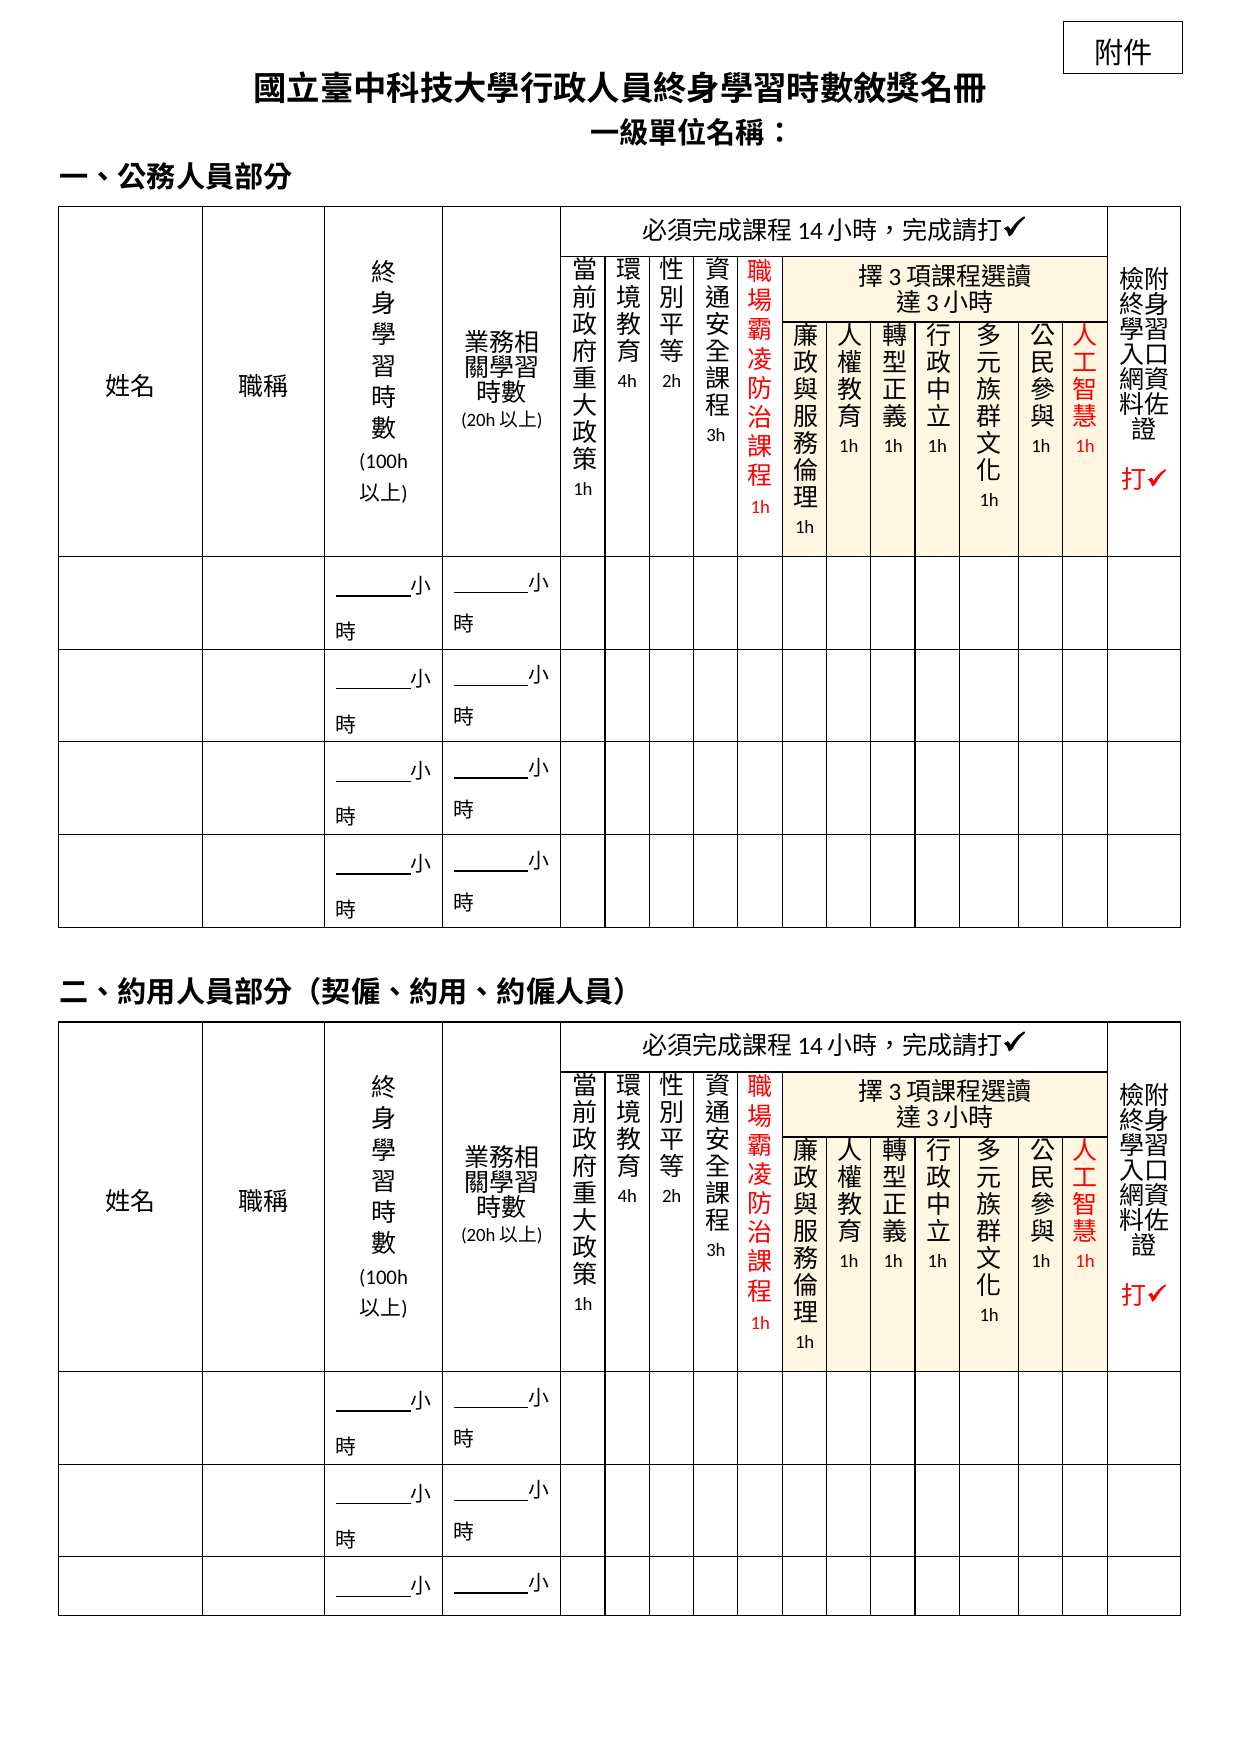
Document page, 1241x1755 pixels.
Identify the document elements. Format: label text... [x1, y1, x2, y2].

table_cell [203, 1557, 324, 1615]
table_cell [59, 1465, 202, 1556]
table_cell [871, 835, 914, 927]
table_cell [916, 1465, 959, 1556]
table_cell 小 [443, 1557, 560, 1615]
table_cell [738, 1557, 782, 1615]
table_cell [871, 1557, 914, 1615]
table_cell [1019, 742, 1062, 834]
table_cell 小時 [443, 835, 560, 927]
table_cell [738, 1465, 782, 1556]
table_cell [561, 1465, 604, 1556]
table_cell [606, 1372, 649, 1463]
table_cell [827, 1372, 870, 1463]
table_cell [1019, 1465, 1062, 1556]
table_header 職稱 [203, 1023, 324, 1371]
table_header 檢附終身學習入口網資料佐證 打 [1108, 207, 1180, 556]
table_cell [650, 557, 693, 648]
table_cell [960, 650, 1018, 741]
table_cell [561, 650, 604, 741]
table_cell [203, 742, 324, 834]
table_cell [916, 835, 959, 927]
table_header 職稱 [203, 207, 324, 556]
table_cell 當前政府重大政策 1h [561, 257, 604, 556]
table_header 必須完成課程14小時，完成請打 [561, 207, 1107, 256]
table_cell 資通安全課程3h [694, 1073, 737, 1371]
table_cell 小時 [325, 835, 442, 927]
table_cell 小時 [325, 557, 442, 648]
table_cell [561, 1557, 604, 1615]
table_cell [1108, 1465, 1180, 1556]
table_cell 人權教育 1h [827, 323, 870, 556]
table_cell 資通安全課程3h [694, 257, 737, 556]
table_cell 人工智慧1h [1063, 323, 1107, 556]
table_cell [1063, 557, 1107, 648]
table_cell 擇3項課程選讀 達3小時 [783, 1073, 1107, 1136]
table_cell [694, 835, 737, 927]
table_cell [606, 557, 649, 648]
table_cell [203, 1465, 324, 1556]
table_cell [960, 557, 1018, 648]
table_cell 人權教育 1h [827, 1138, 870, 1371]
table_cell [650, 1372, 693, 1463]
table_cell [960, 742, 1018, 834]
table_cell [694, 742, 737, 834]
table_cell [1019, 835, 1062, 927]
table_header 必須完成課程14小時，完成請打 [561, 1023, 1107, 1071]
text 一、公務人員部分 [59, 162, 989, 194]
table_cell [1019, 650, 1062, 741]
table_cell 轉型正義 1h [871, 1138, 914, 1371]
table_cell [738, 1372, 782, 1463]
table_cell [59, 742, 202, 834]
table_cell 廉 政 與 服 務 倫 理 1h [783, 1138, 826, 1371]
table_cell [960, 1557, 1018, 1615]
table_cell 小時 [325, 650, 442, 741]
table_cell 擇3項課程選讀 達3小時 [783, 257, 1107, 321]
table_cell [783, 650, 826, 741]
table_cell 小 [325, 1557, 442, 1615]
table_cell [871, 742, 914, 834]
table_cell [738, 742, 782, 834]
table_cell [871, 650, 914, 741]
table_header 姓名 [59, 1023, 202, 1371]
table_cell 性 別 平 等 2h [650, 1073, 693, 1371]
table_header 業務相關學習時數 (20h以上) [443, 1023, 560, 1371]
table_cell [827, 742, 870, 834]
table_cell 廉 政 與 服 務 倫 理 1h [783, 323, 826, 556]
table_cell [694, 557, 737, 648]
table_cell [694, 1465, 737, 1556]
table_cell [1063, 1372, 1107, 1463]
table_header 檢附終身學習入口網資料佐證 打 [1108, 1023, 1180, 1371]
table_cell 職場霸凌防治課程 1h [738, 257, 782, 556]
table_cell 小時 [443, 1372, 560, 1463]
table_cell [871, 1372, 914, 1463]
table_header 終 身 學 習 時 數 (100h 以上) [325, 207, 442, 556]
table_cell [1108, 557, 1180, 648]
table_cell [650, 650, 693, 741]
table_cell 當前政府重大政策 1h [561, 1073, 604, 1371]
table_cell [694, 650, 737, 741]
table_cell [59, 557, 202, 648]
table_cell [606, 742, 649, 834]
text 國立臺中科技大學行政人員終身學習時數敘獎名冊 [101, 75, 1122, 106]
text 附件 [1079, 30, 1167, 65]
table_cell [650, 1465, 693, 1556]
table_cell [738, 650, 782, 741]
table_cell [783, 1465, 826, 1556]
table_cell [561, 557, 604, 648]
text [1064, 22, 1182, 73]
table_cell 小時 [443, 557, 560, 648]
table_cell [783, 1557, 826, 1615]
table_cell 小時 [443, 742, 560, 834]
table_cell [916, 1557, 959, 1615]
table_cell 小時 [443, 650, 560, 741]
table_cell [59, 1372, 202, 1463]
table_cell [916, 650, 959, 741]
table_cell [1019, 1372, 1062, 1463]
table_cell [203, 1372, 324, 1463]
table_cell [606, 835, 649, 927]
table_cell 小時 [325, 1465, 442, 1556]
table_cell [783, 1372, 826, 1463]
table_cell [871, 557, 914, 648]
table_cell 多元族群文化 1h [960, 323, 1018, 556]
table_cell [561, 742, 604, 834]
table_cell [916, 742, 959, 834]
table_cell [561, 835, 604, 927]
table_cell [738, 557, 782, 648]
table_cell [916, 1372, 959, 1463]
table_cell 轉型正義 1h [871, 323, 914, 556]
table_cell [1019, 557, 1062, 648]
table_cell [827, 1557, 870, 1615]
table_cell 環境教育 4h [606, 1073, 649, 1371]
table_cell [738, 835, 782, 927]
table_cell [1108, 1372, 1180, 1463]
table_cell 行政中立 1h [916, 323, 959, 556]
table_cell [1063, 1465, 1107, 1556]
table_cell [1108, 742, 1180, 834]
text 一級單位名稱： [89, 119, 1123, 150]
table_cell [694, 1557, 737, 1615]
table_cell 性 別 平 等 2h [650, 257, 693, 556]
table_cell [1108, 835, 1180, 927]
table_cell [916, 557, 959, 648]
table_header 姓名 [59, 207, 202, 556]
table_cell [650, 835, 693, 927]
table_cell [783, 742, 826, 834]
table_cell [606, 1465, 649, 1556]
table_cell [871, 1465, 914, 1556]
table_cell [827, 1465, 870, 1556]
table_cell [59, 835, 202, 927]
table_cell [561, 1372, 604, 1463]
table_cell [59, 1557, 202, 1615]
table_cell 職場霸凌防治課程 1h [738, 1073, 782, 1371]
table_cell 公民參與 1h [1019, 323, 1062, 556]
table_cell [1063, 650, 1107, 741]
table_cell [606, 650, 649, 741]
table_header 終 身 學 習 時 數 (100h 以上) [325, 1023, 442, 1371]
table_cell [606, 1557, 649, 1615]
table_cell [203, 650, 324, 741]
table_cell [1019, 1557, 1062, 1615]
table_cell [827, 650, 870, 741]
text 二、約用人員部分（契僱、約用、約僱人員） [59, 978, 989, 1009]
table_cell [960, 1465, 1018, 1556]
table_cell [1063, 1557, 1107, 1615]
table_cell 公民參與 1h [1019, 1138, 1062, 1371]
table_cell [650, 742, 693, 834]
table_cell [203, 557, 324, 648]
table_cell 小時 [443, 1465, 560, 1556]
table_cell [203, 835, 324, 927]
table_cell [783, 835, 826, 927]
table_cell [1108, 1557, 1180, 1615]
table_cell [650, 1557, 693, 1615]
table_header 業務相關學習時數 (20h以上) [443, 207, 560, 556]
table_cell 小時 [325, 1372, 442, 1463]
table_cell [1063, 835, 1107, 927]
table_cell [960, 1372, 1018, 1463]
table_cell [1063, 742, 1107, 834]
table_cell [1108, 650, 1180, 741]
table_cell [960, 835, 1018, 927]
table_cell [59, 650, 202, 741]
table_cell [783, 557, 826, 648]
table_cell 多元族群文化 1h [960, 1138, 1018, 1371]
table_cell 環境教育 4h [606, 257, 649, 556]
table_cell [827, 835, 870, 927]
table_cell 行政中立 1h [916, 1138, 959, 1371]
table_cell 人工智慧1h [1063, 1138, 1107, 1371]
table_cell 小時 [325, 742, 442, 834]
table_cell [827, 557, 870, 648]
table_cell [694, 1372, 737, 1463]
